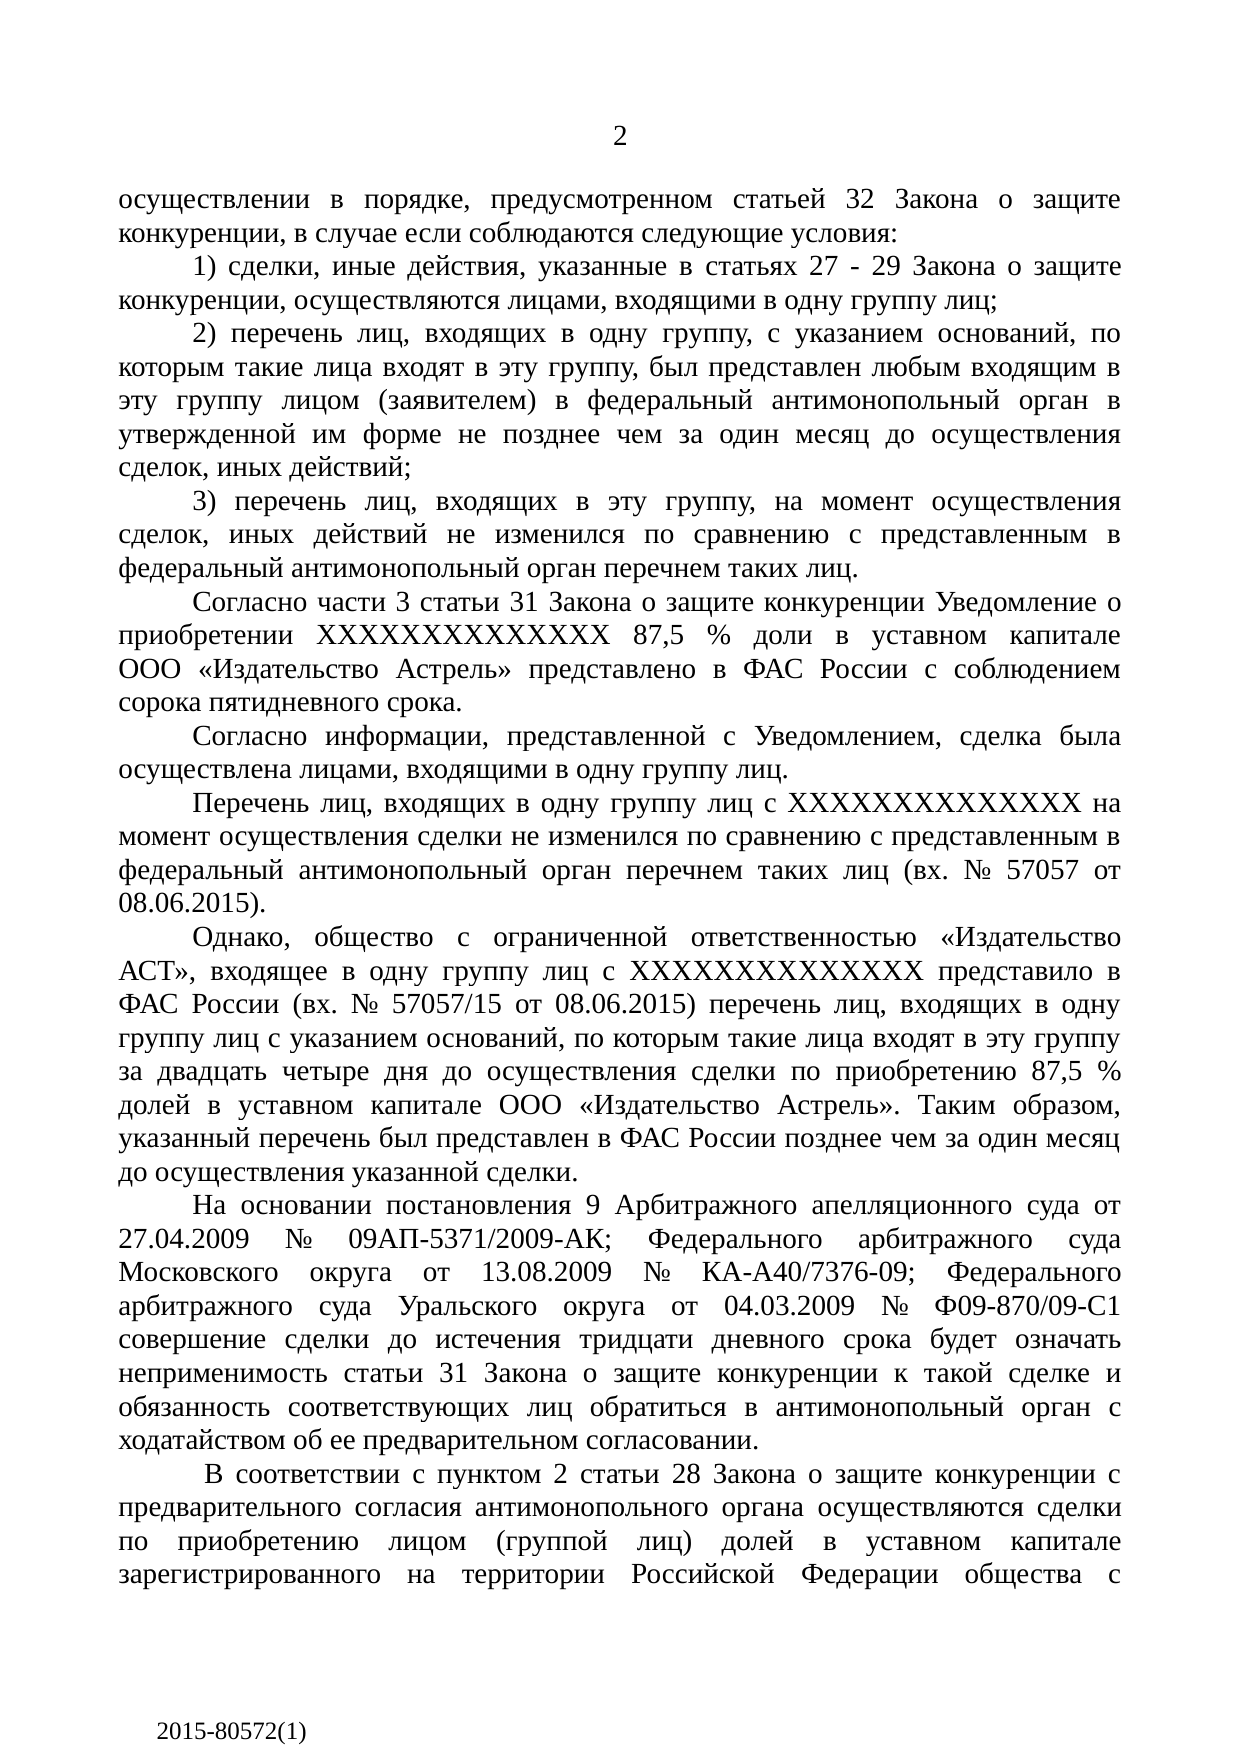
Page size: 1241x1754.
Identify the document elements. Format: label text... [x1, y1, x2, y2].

text Перечень лиц, входящих в одну группу лиц с XXXXXXXXXXXXXX на момент осуществления сделки не изменился по сравнению с представленным в федеральный антимонопольный орган перечнем таких лиц (вх. № 57057 от 08.06.2015). [118, 785, 1122, 919]
text осуществлении в порядке, предусмотренном статьей 32 Закона о защите конкуренции, в случае если соблюдаются следующие условия: [118, 181, 1122, 248]
text Однако, общество с ограниченной ответственностью «Издательство АСТ», входящее в одну группу лиц с XXXXXXXXXXXXXX представило в ФАС России (вх. № 57057/15 от 08.06.2015) перечень лиц, входящих в одну группу лиц с указанием оснований, по которым такие лица входят в эту группу за двадцать четыре дня до осуществления сделки по приобретению 87,5 % долей в уставном капитале ООО «Издательство Астрель». Таким образом, указанный перечень был представлен в ФАС России позднее чем за один месяц до осуществления указанной сделки. [118, 919, 1122, 1187]
text Согласно части 3 статьи 31 Закона о защите конкуренции Уведомление о приобретении XXXXXXXXXXXXXX 87,5 % доли в уставном капитале ООО «Издательство Астрель» представлено в ФАС России с соблюдением сорока пятидневного срока. [118, 584, 1122, 718]
text В соответствии с пунктом 2 статьи 28 Закона о защите конкуренции с предварительного согласия антимонопольного органа осуществляются сделки по приобретению лицом (группой лиц) долей в уставном капитале зарегистрированного на территории Российской Федерации общества с [118, 1456, 1122, 1590]
text Согласно информации, представленной с Уведомлением, сделка была осуществлена лицами, входящими в одну группу лиц. [118, 718, 1122, 785]
text 3) перечень лиц, входящих в эту группу, на момент осуществления сделок, иных действий не изменился по сравнению с представленным в федеральный антимонопольный орган перечнем таких лиц. [118, 483, 1122, 584]
text 1) сделки, иные действия, указанные в статьях 27 - 29 Закона о защите конкуренции, осуществляются лицами, входящими в одну группу лиц; [118, 248, 1122, 315]
text 2) перечень лиц, входящих в одну группу, с указанием оснований, по которым такие лица входят в эту группу, был представлен любым входящим в эту группу лицом (заявителем) в федеральный антимонопольный орган в утвержденной им форме не позднее чем за один месяц до осуществления сделок, иных действий; [118, 315, 1122, 483]
text На основании постановления 9 Арбитражного апелляционного суда от 27.04.2009 № 09АП-5371/2009-АК; Федерального арбитражного суда Московского округа от 13.08.2009 № КА-А40/7376-09; Федерального арбитражного суда Уральского округа от 04.03.2009 № Ф09-870/09-С1 совершение сделки до истечения тридцати дневного срока будет означать неприменимость статьи 31 Закона о защите конкуренции к такой сделке и обязанность соответствующих лиц обратиться в антимонопольный орган с ходатайством об ее предварительном согласовании. [118, 1187, 1122, 1456]
